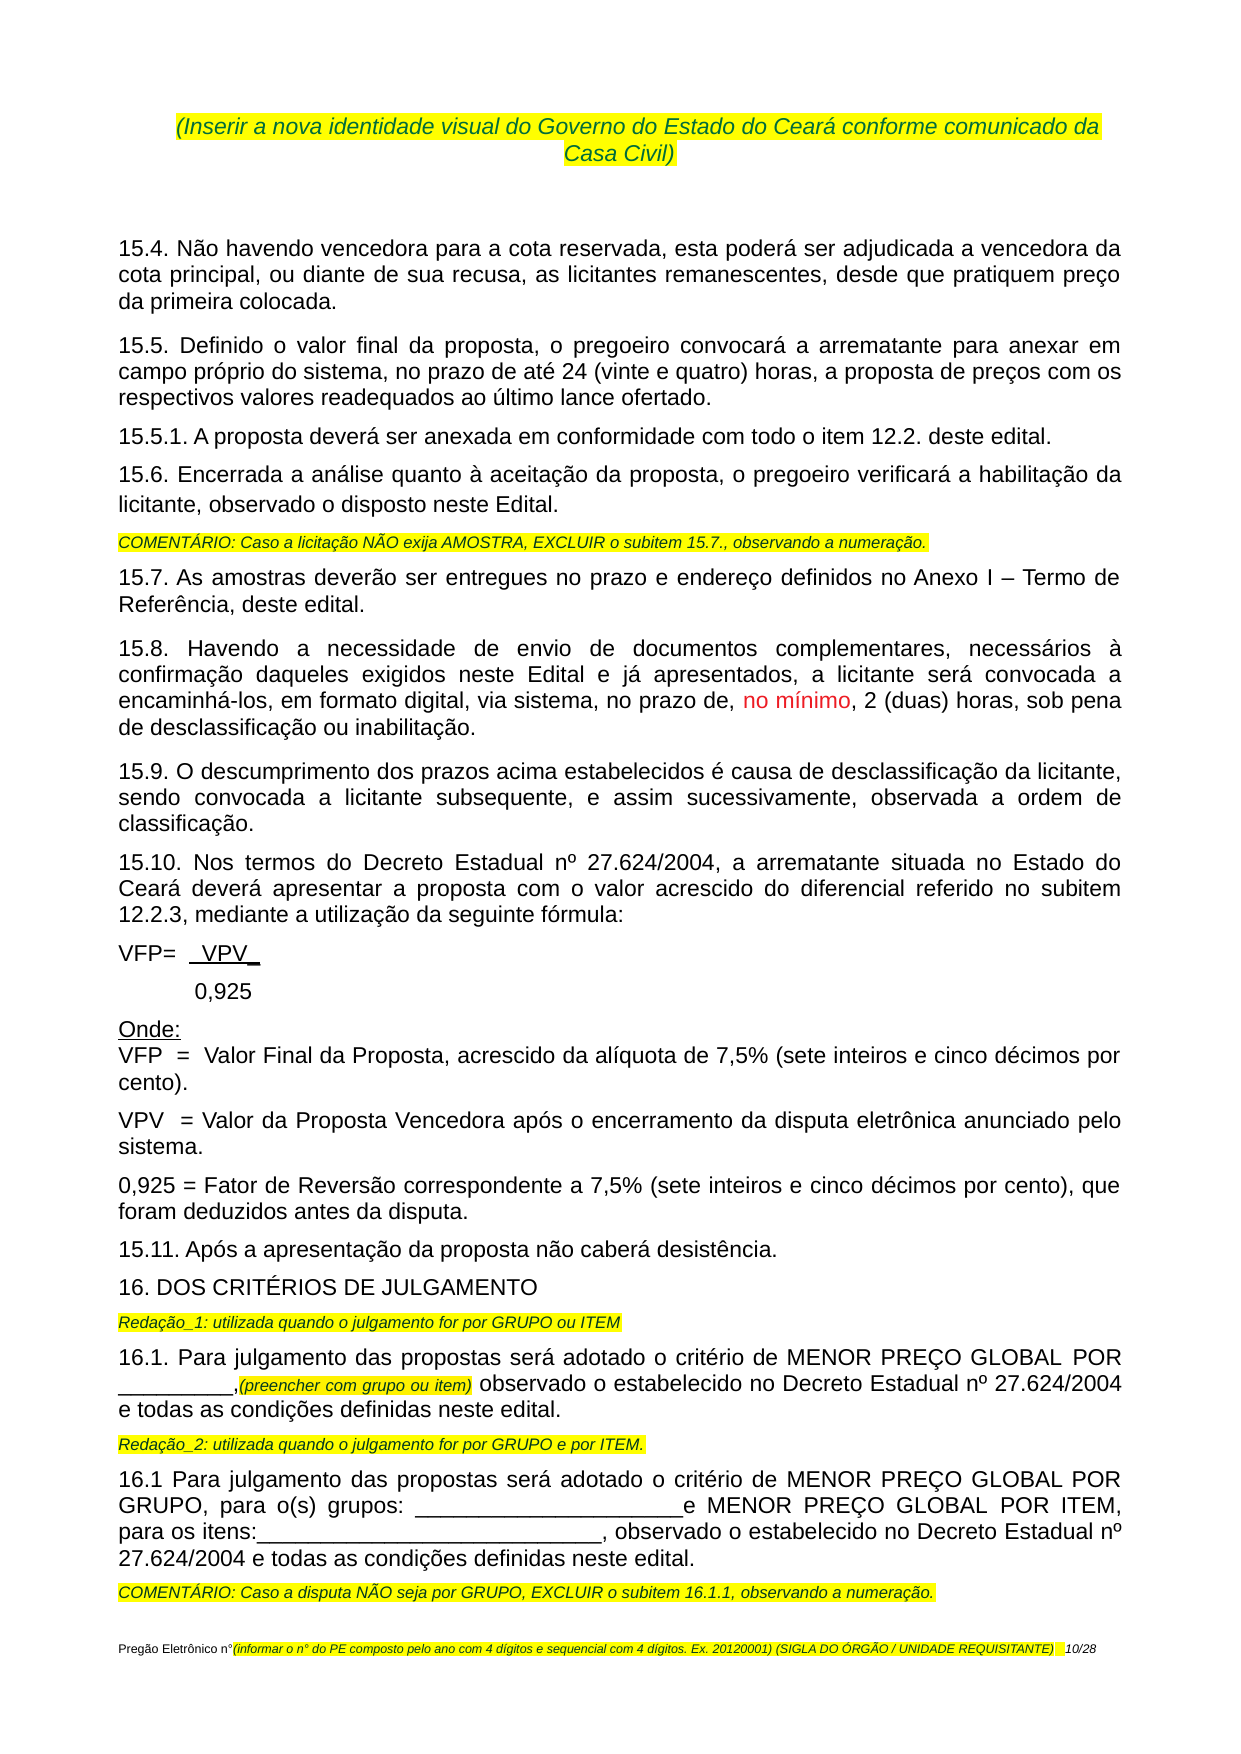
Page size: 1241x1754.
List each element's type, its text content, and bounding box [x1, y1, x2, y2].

text VFP= VPV_ [118, 939, 1122, 966]
text 15.10. Nos termos do Decreto Estadual nº 27.624/2004, a arrematante situada no Estado do Ceará deverá apresentar a proposta com o valor acrescido do diferencial referido no subitem 12.2.3, mediante a utilização da seguinte fórmula: [118, 849, 1122, 928]
text 15.8. Havendo a necessidade de envio de documentos complementares, necessários à confirmação daqueles exigidos neste Edital e já apresentados, a licitante será convocada a encaminhá-los, em formato digital, via sistema, no prazo de, no mínimo, 2 (duas) horas, sob pena de desclassificação ou inabilitação. [118, 634, 1122, 740]
text 0,925 [118, 978, 1122, 1004]
text 0,925 = Fator de Reversão correspondente a 7,5% (sete inteiros e cinco décimos por cento), que foram deduzidos antes da disputa. [118, 1172, 1122, 1224]
text 16.1. Para julgamento das propostas será adotado o critério de MENOR PREÇO GLOBAL POR _________,(preencher com grupo ou item) observado o estabelecido no Decreto Estadual nº 27.624/2004 e todas as condições definidas neste edital. [118, 1344, 1122, 1423]
text Redação_2: utilizada quando o julgamento for por GRUPO e por ITEM. [118, 1434, 1122, 1454]
text 15.9. O descumprimento dos prazos acima estabelecidos é causa de desclassificação da licitante, sendo convocada a licitante subsequente, e assim sucessivamente, observada a ordem de classificação. [118, 758, 1122, 837]
text 16. DOS CRITÉRIOS DE JULGAMENTO [118, 1274, 1122, 1301]
text 15.4. Não havendo vencedora para a cota reservada, esta poderá ser adjudicada a vencedora da cota principal, ou diante de sua recusa, as licitantes remanescentes, desde que pratiquem preço da primeira colocada. [118, 235, 1122, 314]
text 16.1 Para julgamento das propostas será adotado o critério de MENOR PREÇO GLOBAL POR GRUPO, para o(s) grupos: _____________________e MENOR PREÇO GLOBAL POR ITEM, para os itens:___________________________, observado o estabelecido no Decreto Estadual nº 27.624/2004 e todas as condições definidas neste edital. [118, 1466, 1122, 1571]
text Redação_1: utilizada quando o julgamento for por GRUPO ou ITEM [118, 1313, 1122, 1332]
text 15.5. Definido o valor final da proposta, o pregoeiro convocará a arrematante para anexar em campo próprio do sistema, no prazo de até 24 (vinte e quatro) horas, a proposta de preços com os respectivos valores readequados ao último lance ofertado. [118, 332, 1122, 411]
text 15.11. Após a apresentação da proposta não caberá desistência. [118, 1236, 1122, 1262]
text COMENTÁRIO: Caso a disputa NÃO seja por GRUPO, EXCLUIR o subitem 16.1.1, observando a numeração. [118, 1583, 1122, 1602]
text 15.6. Encerrada a análise quanto à aceitação da proposta, o pregoeiro verificará a habilitação da licitante, observado o disposto neste Edital. [118, 461, 1122, 517]
text 15.5.1. A proposta deverá ser anexada em conformidade com todo o item 12.2. deste edital. [118, 423, 1122, 449]
text VPV = Valor da Proposta Vencedora após o encerramento da disputa eletrônica anunciado pelo sistema. [118, 1107, 1122, 1160]
text Onde: VFP = Valor Final da Proposta, acrescido da alíquota de 7,5% (sete inteiros e cinco décimos por cento). [118, 1016, 1122, 1095]
text 15.7. As amostras deverão ser entregues no prazo e endereço definidos no Anexo I – Termo de Referência, deste edital. [118, 564, 1122, 617]
text COMENTÁRIO: Caso a licitação NÃO exija AMOSTRA, EXCLUIR o subitem 15.7., observando a numeração. [118, 533, 1122, 552]
